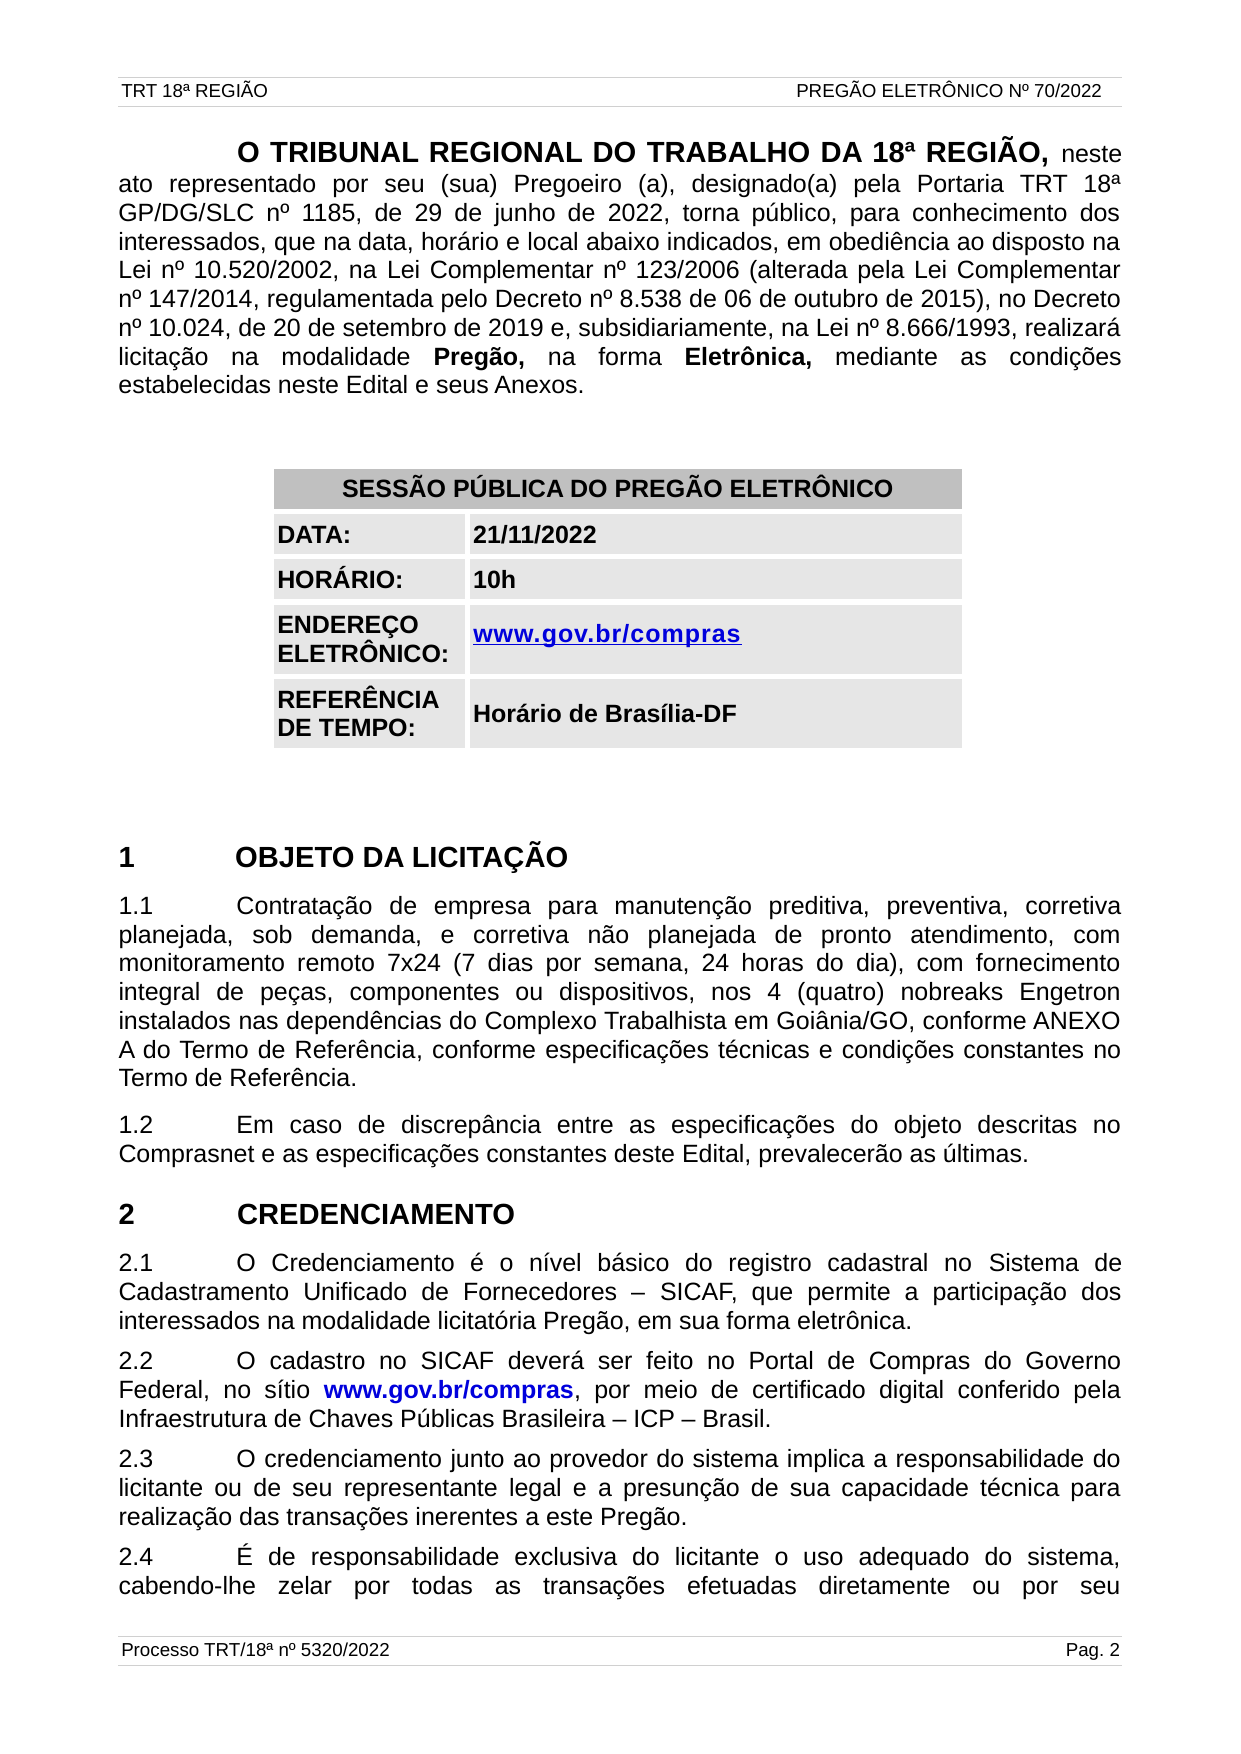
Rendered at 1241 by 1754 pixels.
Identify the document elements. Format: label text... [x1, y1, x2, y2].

table_cell www.gov.br/compras [470, 605, 962, 674]
table_cell Horário de Brasília-DF [470, 679, 962, 748]
text O TRIBUNAL REGIONAL DO TRABALHO DA 18ª REGIÃO, neste ato representado por seu (sua) Pregoeiro (a), designado(a) pela Portaria TRT 18ª GP/DG/SLC nº 1185, de 29 de junho de 2022, torna público, para conhecimento dos interessados, que na data, horário e local abaixo indicados, em obediência ao disposto na Lei nº 10.520/2002, na Lei Complementar nº 123/2006 (alterada pela Lei Complementar nº 147/2014, regulamentada pelo Decreto nº 8.538 de 06 de outubro de 2015), no Decreto nº 10.024, de 20 de setembro de 2019 e, subsidiariamente, na Lei nº 8.666/1993, realizará licitação na modalidade Pregão, na forma Eletrônica, mediante as condições estabelecidas neste Edital e seus Anexos. [118, 136, 1122, 399]
text 2.3 O credenciamento junto ao provedor do sistema implica a responsabilidade do licitante ou de seu representante legal e a presunção de sua capacidade técnica para realização das transações inerentes a este Pregão. [118, 1444, 1122, 1530]
text 2.1 O Credenciamento é o nível básico do registro cadastral no Sistema de Cadastramento Unificado de Fornecedores – SICAF, que permite a participação dos interessados na modalidade licitatória Pregão, em sua forma eletrônica. [118, 1248, 1122, 1334]
table_cell ENDEREÇO ELETRÔNICO: [274, 605, 465, 674]
table_cell HORÁRIO: [274, 559, 465, 599]
text 2.2 O cadastro no SICAF deverá ser feito no Portal de Compras do Governo Federal, no sítio www.gov.br/compras, por meio de certificado digital conferido pela Infraestrutura de Chaves Públicas Brasileira – ICP – Brasil. [118, 1346, 1122, 1432]
text 2.4 É de responsabilidade exclusiva do licitante o uso adequado do sistema, cabendo-lhe zelar por todas as transações efetuadas diretamente ou por seu [118, 1542, 1122, 1600]
text 1.2 Em caso de discrepância entre as especificações do objeto descritas no Comprasnet e as especificações constantes deste Edital, prevalecerão as últimas. [118, 1110, 1122, 1167]
table_cell 21/11/2022 [470, 514, 962, 554]
text 2 CREDENCIAMENTO [118, 1197, 1122, 1230]
text 1.1 Contratação de empresa para manutenção preditiva, preventiva, corretiva planejada, sob demanda, e corretiva não planejada de pronto atendimento, com monitoramento remoto 7x24 (7 dias por semana, 24 horas do dia), com fornecimento integral de peças, componentes ou dispositivos, nos 4 (quatro) nobreaks Engetron instalados nas dependências do Complexo Trabalhista em Goiânia/GO, conforme ANEXO A do Termo de Referência, conforme especificações técnicas e condições constantes no Termo de Referência. [118, 891, 1122, 1092]
text 1 OBJETO DA LICITAÇÃO [118, 840, 1122, 873]
table_cell DATA: [274, 514, 465, 554]
table_cell REFERÊNCIA DE TEMPO: [274, 679, 465, 748]
table_cell 10h [470, 559, 962, 599]
table_header SESSÃO PÚBLICA DO PREGÃO ELETRÔNICO [274, 469, 962, 509]
